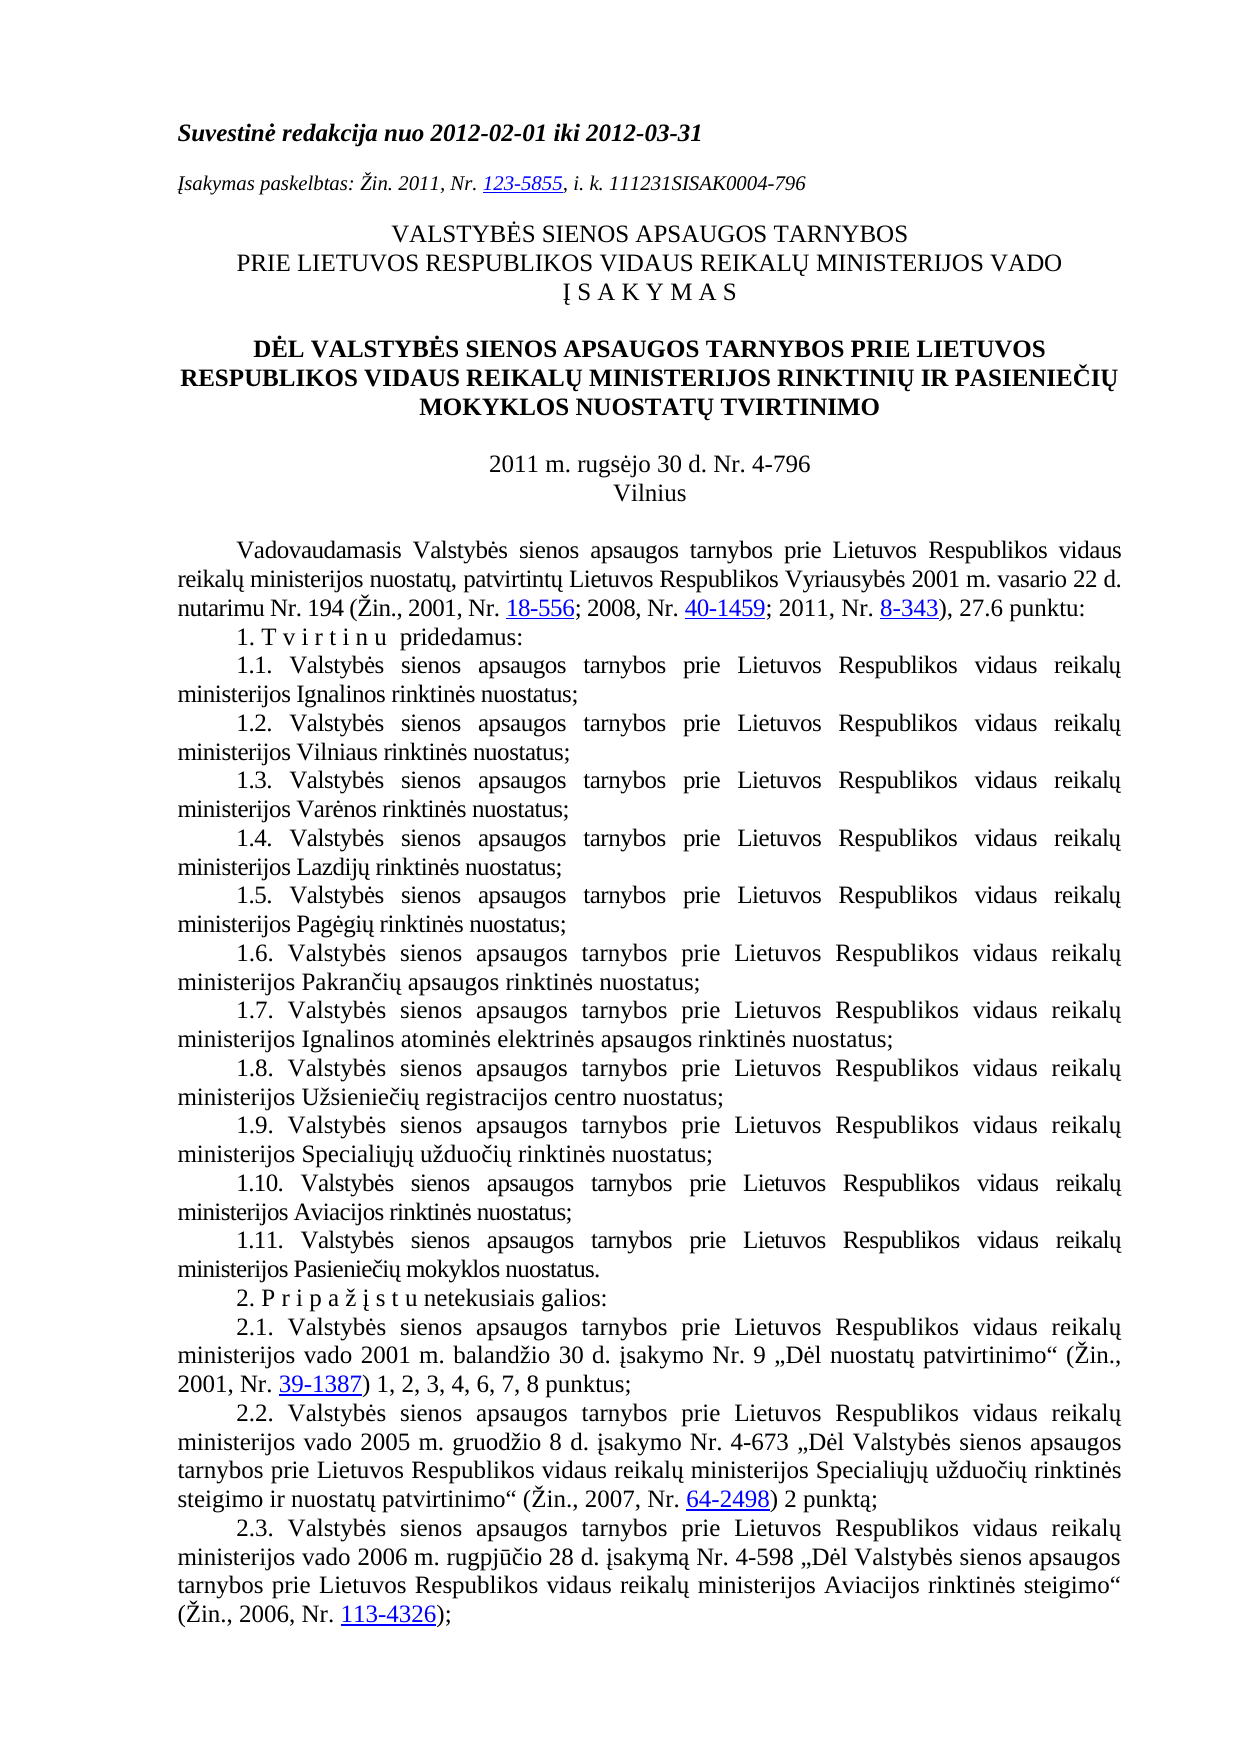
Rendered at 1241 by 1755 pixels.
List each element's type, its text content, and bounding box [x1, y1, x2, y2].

text 1.10. Valstybės sienos apsaugos tarnybos prie Lietuvos Respublikos vidaus reikalų ministerijos Aviacijos rinktinės nuostatus; [177, 1168, 1122, 1225]
text DĖL Valstybės sienos apsaugos tarnybos prie lietuvos respublikos vidaus reikalų ministerijos rinktinių ir Pasieniečių mokyklos nuostatų TVIRTINIMO [177, 334, 1122, 420]
text 1.11. Valstybės sienos apsaugos tarnybos prie Lietuvos Respublikos vidaus reikalų ministerijos Pasieniečių mokyklos nuostatus. [177, 1225, 1122, 1283]
text 2.3. Valstybės sienos apsaugos tarnybos prie Lietuvos Respublikos vidaus reikalų ministerijos vado 2006 m. rugpjūčio 28 d. įsakymą Nr. 4-598 „Dėl Valstybės sienos apsaugos tarnybos prie Lietuvos Respublikos vidaus reikalų ministerijos Aviacijos rinktinės steigimo“ (Žin., 2006, Nr. 113-4326); [177, 1513, 1122, 1628]
text 1.4. Valstybės sienos apsaugos tarnybos prie Lietuvos Respublikos vidaus reikalų ministerijos Lazdijų rinktinės nuostatus; [177, 823, 1122, 880]
text Valstybės sienos apsaugos tarnybos [177, 219, 1122, 248]
text 1. Tvirtinu pridedamus: [177, 622, 1122, 650]
text Vadovaudamasis Valstybės sienos apsaugos tarnybos prie Lietuvos Respublikos vidaus reikalų ministerijos nuostatų, patvirtintų Lietuvos Respublikos Vyriausybės 2001 m. vasario 22 d. nutarimu Nr. 194 (Žin., 2001, Nr. 18-556; 2008, Nr. 40-1459; 2011, Nr. 8-343), 27.6 punktu: [177, 535, 1122, 622]
text 1.1. Valstybės sienos apsaugos tarnybos prie Lietuvos Respublikos vidaus reikalų ministerijos Ignalinos rinktinės nuostatus; [177, 650, 1122, 708]
text PRIE LIETUVOS RESPUBLIKOS Vidaus reikalų ministerijos VadO [177, 248, 1122, 277]
text 2011 m. rugsėjo 30 d. Nr. 4-796 [177, 449, 1122, 478]
text 1.3. Valstybės sienos apsaugos tarnybos prie Lietuvos Respublikos vidaus reikalų ministerijos Varėnos rinktinės nuostatus; [177, 765, 1122, 823]
text Suvestinė redakcija nuo 2012-02-01 iki 2012-03-31 [177, 118, 1122, 147]
text 1.7. Valstybės sienos apsaugos tarnybos prie Lietuvos Respublikos vidaus reikalų ministerijos Ignalinos atominės elektrinės apsaugos rinktinės nuostatus; [177, 995, 1122, 1053]
text ĮSAKYMAS [177, 277, 1122, 305]
text 2.1. Valstybės sienos apsaugos tarnybos prie Lietuvos Respublikos vidaus reikalų ministerijos vado 2001 m. balandžio 30 d. įsakymo Nr. 9 „Dėl nuostatų patvirtinimo“ (Žin., 2001, Nr. 39-1387) 1, 2, 3, 4, 6, 7, 8 punktus; [177, 1312, 1122, 1398]
text Įsakymas paskelbtas: Žin. 2011, Nr. 123-5855, i. k. 111231SISAK0004-796 [177, 171, 1122, 195]
text 2. Pripažįstu netekusiais galios: [177, 1283, 1122, 1312]
text 1.9. Valstybės sienos apsaugos tarnybos prie Lietuvos Respublikos vidaus reikalų ministerijos Specialiųjų užduočių rinktinės nuostatus; [177, 1110, 1122, 1168]
text 1.2. Valstybės sienos apsaugos tarnybos prie Lietuvos Respublikos vidaus reikalų ministerijos Vilniaus rinktinės nuostatus; [177, 708, 1122, 765]
text 2.2. Valstybės sienos apsaugos tarnybos prie Lietuvos Respublikos vidaus reikalų ministerijos vado 2005 m. gruodžio 8 d. įsakymo Nr. 4-673 „Dėl Valstybės sienos apsaugos tarnybos prie Lietuvos Respublikos vidaus reikalų ministerijos Specialiųjų užduočių rinktinės steigimo ir nuostatų patvirtinimo“ (Žin., 2007, Nr. 64-2498) 2 punktą; [177, 1398, 1122, 1513]
text 1.6. Valstybės sienos apsaugos tarnybos prie Lietuvos Respublikos vidaus reikalų ministerijos Pakrančių apsaugos rinktinės nuostatus; [177, 938, 1122, 995]
text 1.5. Valstybės sienos apsaugos tarnybos prie Lietuvos Respublikos vidaus reikalų ministerijos Pagėgių rinktinės nuostatus; [177, 880, 1122, 938]
text 1.8. Valstybės sienos apsaugos tarnybos prie Lietuvos Respublikos vidaus reikalų ministerijos Užsieniečių registracijos centro nuostatus; [177, 1053, 1122, 1110]
text Vilnius [177, 478, 1122, 507]
